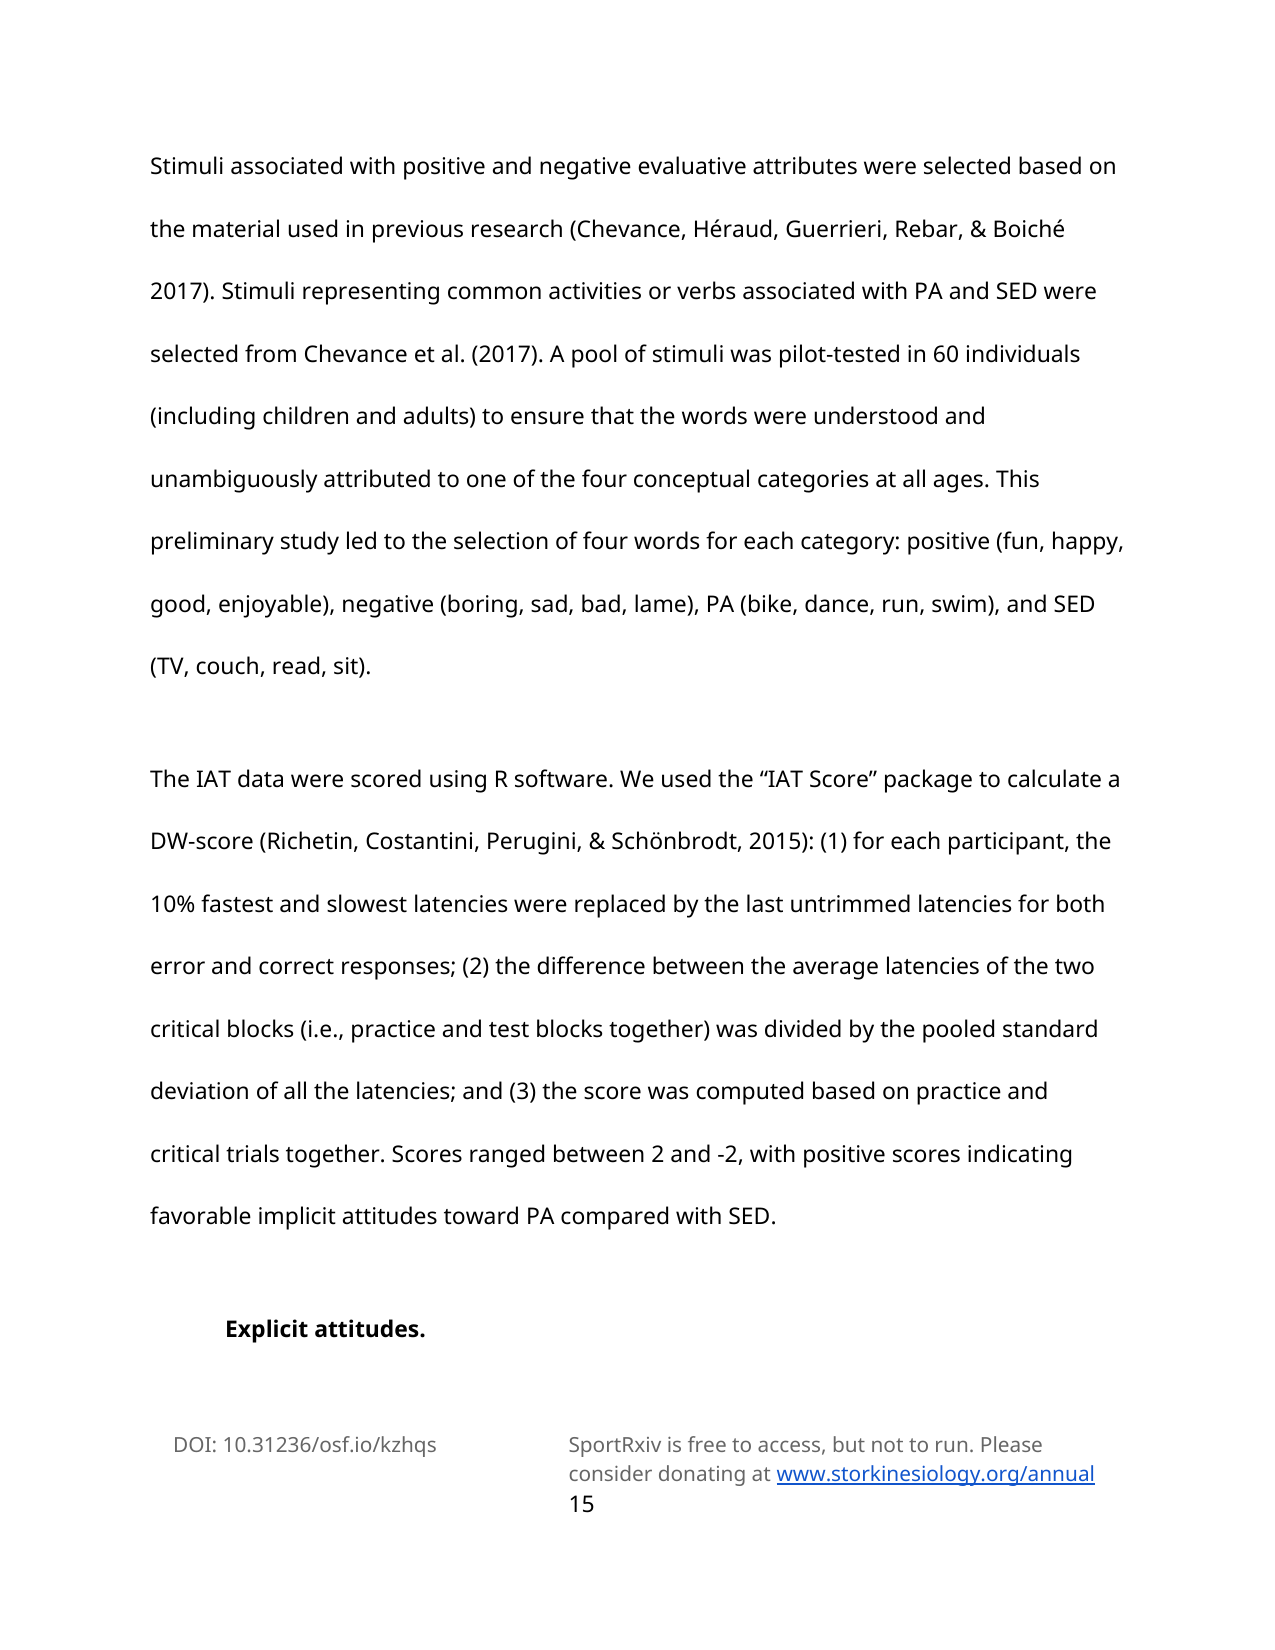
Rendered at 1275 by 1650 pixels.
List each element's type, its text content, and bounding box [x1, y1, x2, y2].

subtitle The IAT data were scored using R software. We used the “IAT Score” package to calculate a DW-score (Richetin, Costantini, Perugini, & Schönbrodt, 2015): (1) for each participant, the 10% fastest and slowest latencies were replaced by the last untrimmed latencies for both error and correct responses; (2) the difference between the average latencies of the two critical blocks (i.e., practice and test blocks together) was divided by the pooled standard deviation of all the latencies; and (3) the score was computed based on practice and critical trials together. Scores ranged between 2 and -2, with positive scores indicating favorable implicit attitudes toward PA compared with SED. [150, 762, 1125, 1231]
subtitle Explicit attitudes. [150, 1312, 1125, 1344]
subtitle Stimuli associated with positive and negative evaluative attributes were selected based on the material used in previous research (Chevance, Héraud, Guerrieri, Rebar, & Boiché 2017). Stimuli representing common activities or verbs associated with PA and SED were selected from Chevance et al. (2017). A pool of stimuli was pilot-tested in 60 individuals (including children and adults) to ensure that the words were understood and unambiguously attributed to one of the four conceptual categories at all ages. This preliminary study led to the selection of four words for each category: positive (fun, happy, good, enjoyable), negative (boring, sad, bad, lame), PA (bike, dance, run, swim), and SED (TV, couch, read, sit). [150, 150, 1125, 681]
